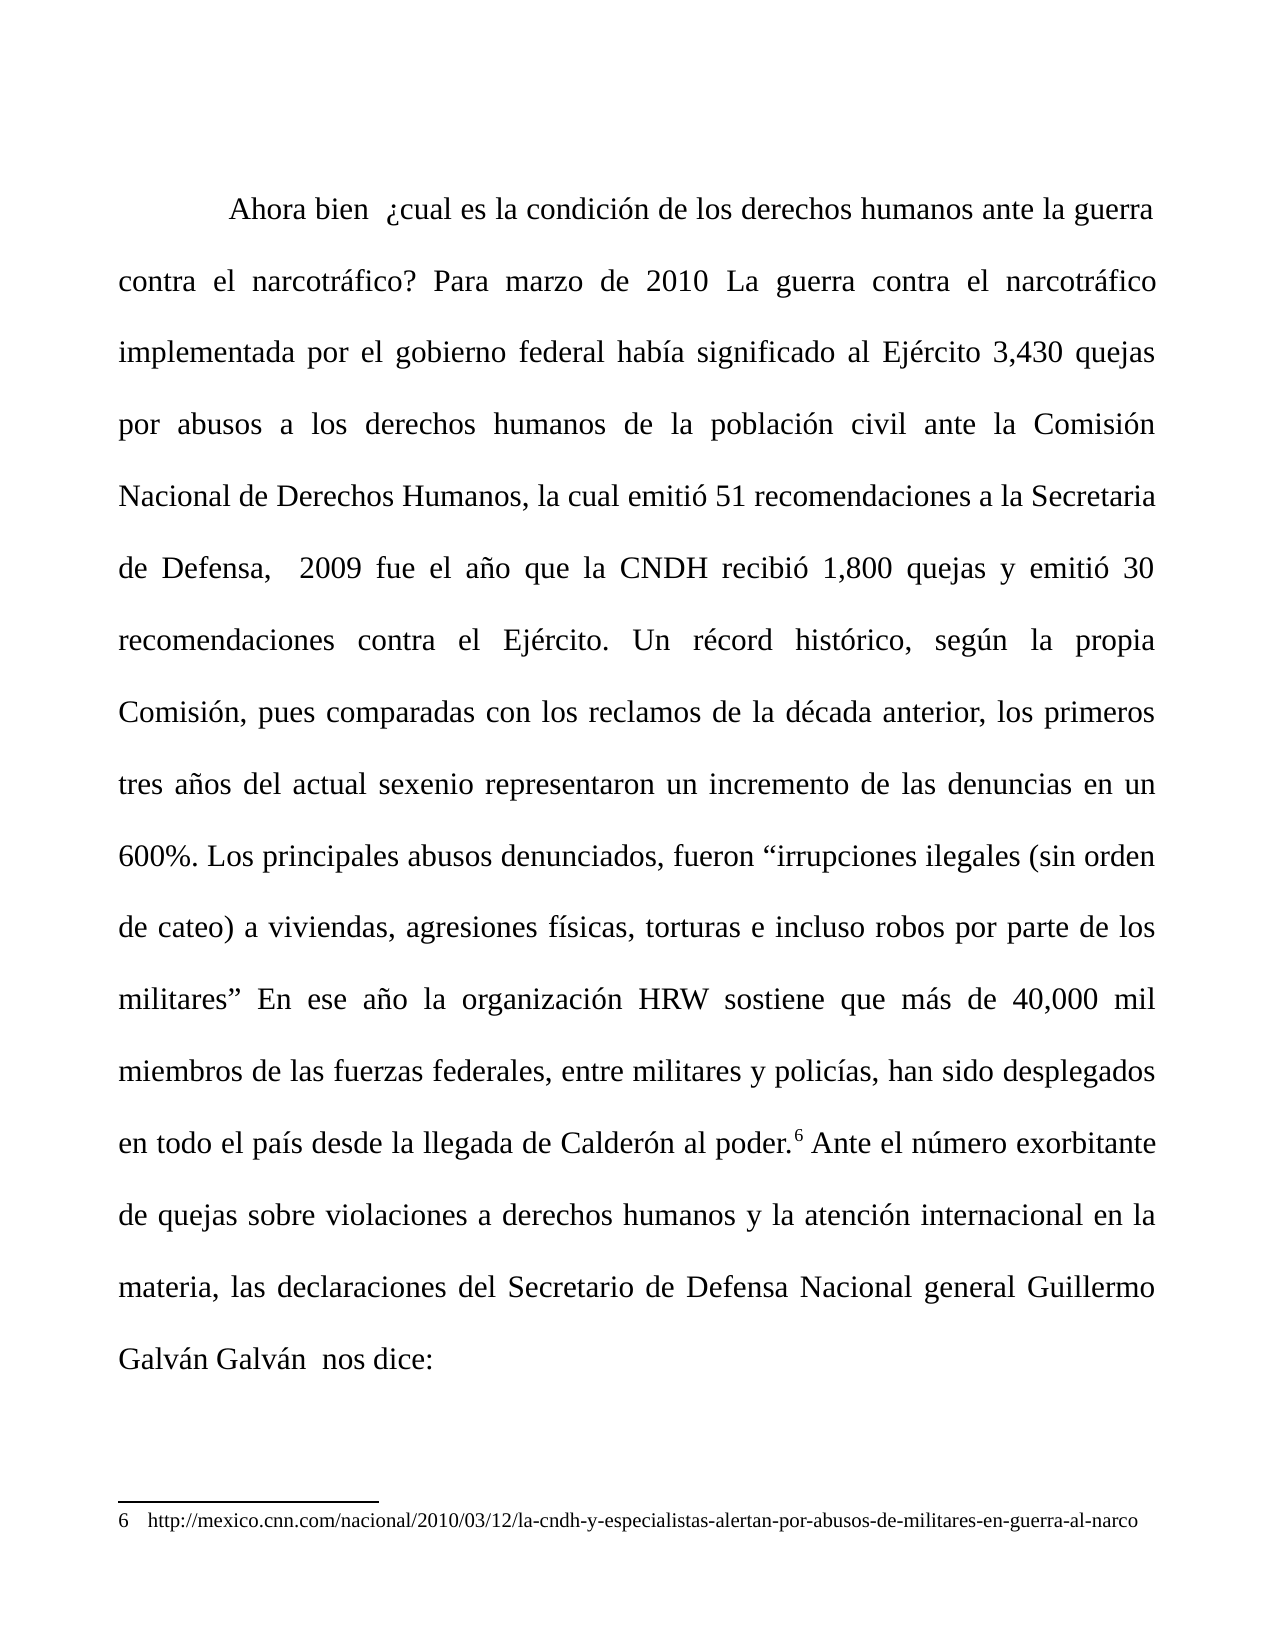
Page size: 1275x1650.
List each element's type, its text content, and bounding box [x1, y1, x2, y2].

text Ahora bien ¿cual es la condición de los derechos humanos ante la guerra contra el narcotráfico? Para marzo de 2010 La guerra contra el narcotráfico implementada por el gobierno federal había significado al Ejército 3,430 quejas por abusos a los derechos humanos de la población civil ante la Comisión Nacional de Derechos Humanos, la cual emitió 51 recomendaciones a la Secretaria de Defensa, 2009 fue el año que la CNDH recibió 1,800 quejas y emitió 30 recomendaciones contra el Ejército. Un récord histórico, según la propia Comisión, pues comparadas con los reclamos de la década anterior, los primeros tres años del actual sexenio representaron un incremento de las denuncias en un 600%. Los principales abusos denunciados, fueron “irrupciones ilegales (sin orden de cateo) a viviendas, agresiones físicas, torturas e incluso robos por parte de los militares” En ese año la organización HRW sostiene que más de 40,000 mil miembros de las fuerzas federales, entre militares y policías, han sido desplegados en todo el país desde la llegada de Calderón al poder. Ante el número exorbitante de quejas sobre violaciones a derechos humanos y la atención internacional en la materia, las declaraciones del Secretario de Defensa Nacional general Guillermo Galván Galván nos dice: [118, 190, 1157, 1376]
text http://mexico.cnn.com/nacional/2010/03/12/la-cndh-y-especialistas-alertan-por-abusos-de-militares-en-guerra-al-narco [118, 1508, 1157, 1532]
